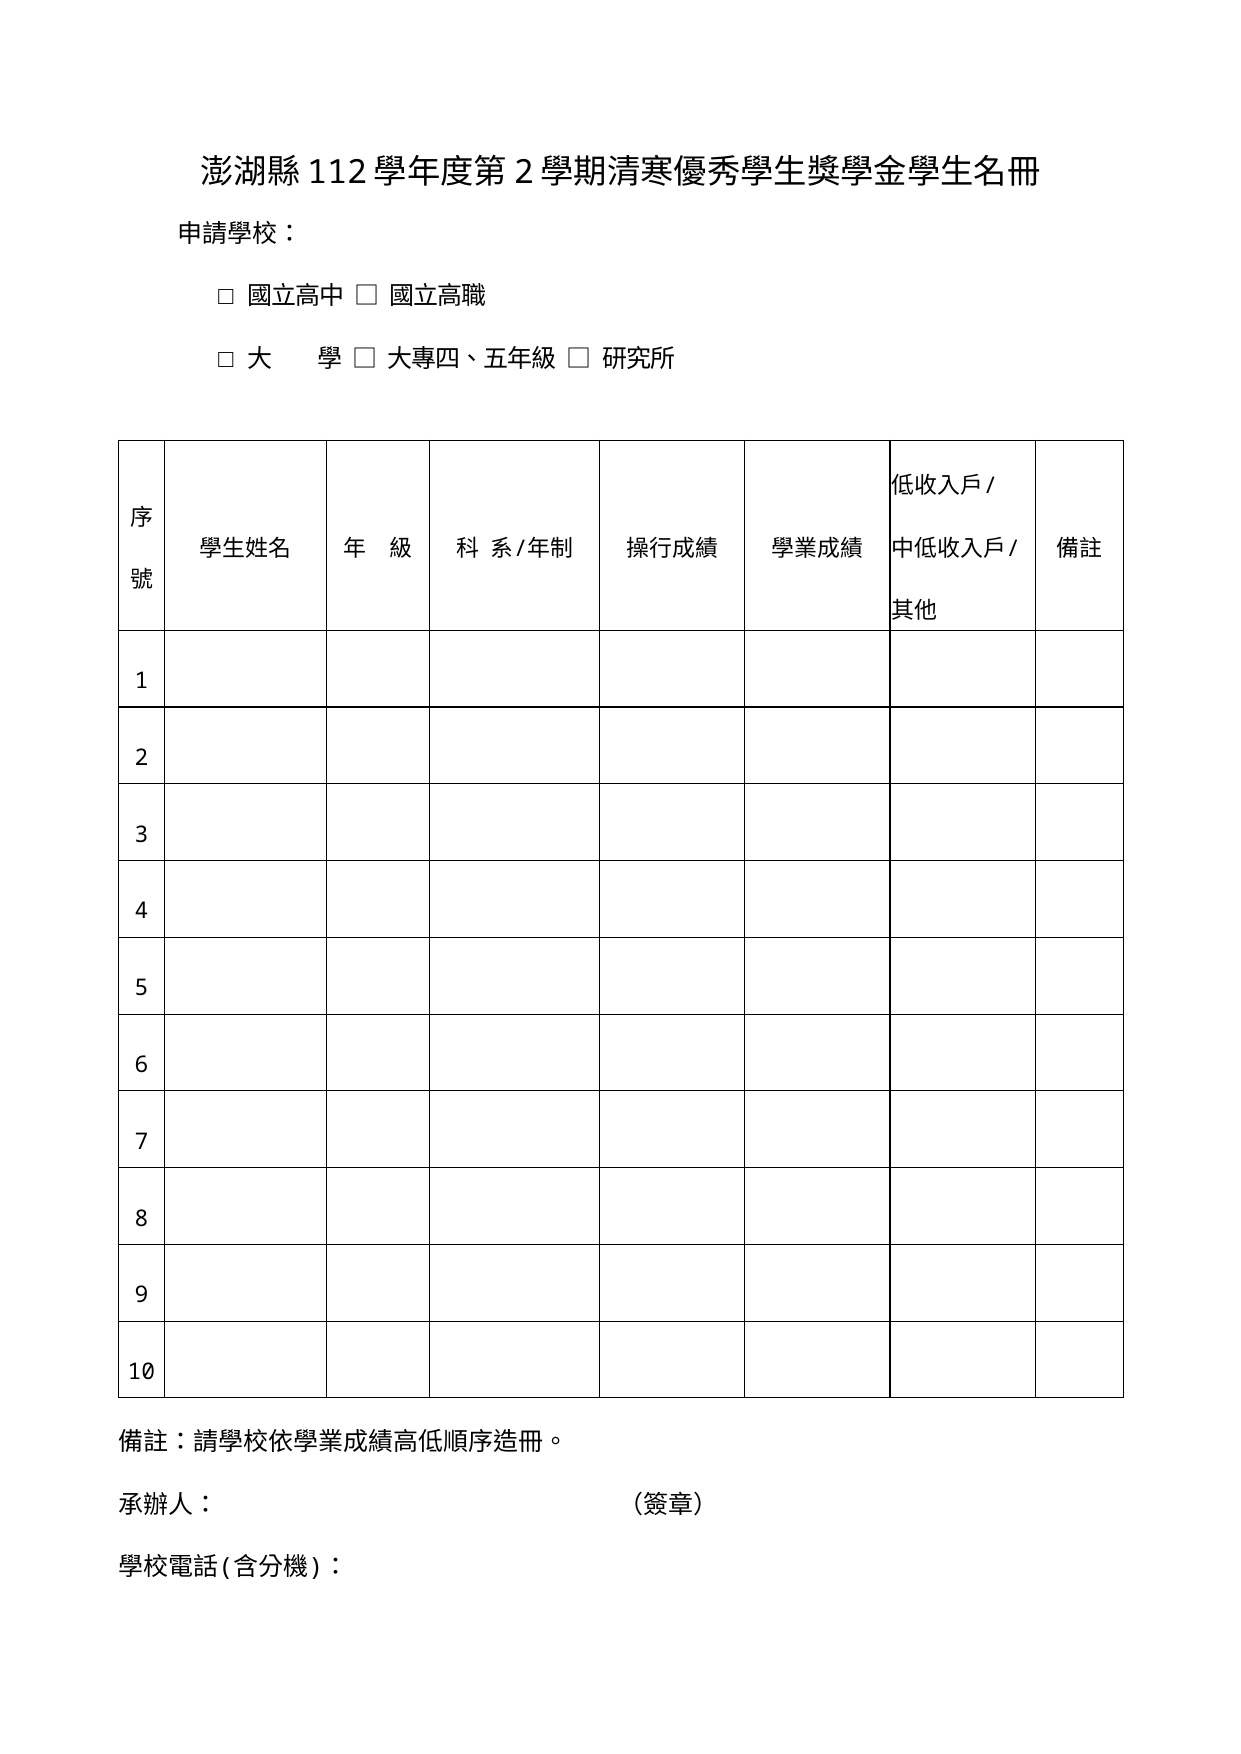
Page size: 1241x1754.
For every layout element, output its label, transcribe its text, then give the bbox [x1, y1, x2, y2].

table_cell [430, 631, 599, 706]
table_cell 9 [119, 1245, 164, 1321]
table_cell [165, 1245, 326, 1321]
table_cell [1036, 1015, 1123, 1090]
table_cell [327, 1245, 429, 1321]
table_cell [600, 784, 744, 860]
table_cell [600, 1245, 744, 1321]
text 學校電話(含分機)： [118, 1523, 1122, 1586]
table_cell [745, 1322, 889, 1397]
table_header 科 系/年制 [430, 441, 599, 629]
table_cell [745, 1015, 889, 1090]
table_cell [600, 1168, 744, 1244]
table_cell [165, 1168, 326, 1244]
table_cell 5 [119, 938, 164, 1013]
table_cell [165, 1091, 326, 1167]
table_cell [891, 1015, 1035, 1090]
table_cell [745, 784, 889, 860]
table_cell [600, 938, 744, 1013]
table_cell [165, 861, 326, 937]
table_cell [745, 631, 889, 706]
table_cell 8 [119, 1168, 164, 1244]
table_cell [600, 631, 744, 706]
table_cell [165, 938, 326, 1013]
table_cell [745, 1168, 889, 1244]
table_cell [327, 1015, 429, 1090]
table_cell [745, 1245, 889, 1321]
table_cell [327, 1091, 429, 1167]
table_cell [430, 1015, 599, 1090]
table_cell [600, 708, 744, 783]
table_cell 1 [119, 631, 164, 706]
text □ 大 學 □ 大專四、五年級 □ 研究所 [218, 314, 1122, 377]
table_cell [165, 784, 326, 860]
table_cell [165, 1015, 326, 1090]
table_cell [1036, 1091, 1123, 1167]
table_cell 3 [119, 784, 164, 860]
table_cell [327, 938, 429, 1013]
table_cell [1036, 784, 1123, 860]
table_cell [891, 708, 1035, 783]
text 申請學校： [177, 189, 1122, 252]
text 澎湖縣112學年度第2學期清寒優秀學生獎學金學生名冊 [118, 127, 1122, 189]
table_header 學生姓名 [165, 441, 326, 629]
table_header 學業成績 [745, 441, 889, 629]
table_cell [430, 1091, 599, 1167]
table_cell [327, 1168, 429, 1244]
text 備註：請學校依學業成績高低順序造冊。 [118, 1398, 1122, 1461]
table_cell [327, 1322, 429, 1397]
table_cell [1036, 631, 1123, 706]
table_cell [327, 784, 429, 860]
table_cell [1036, 938, 1123, 1013]
table_cell [600, 1091, 744, 1167]
table_cell [891, 938, 1035, 1013]
table_cell [745, 938, 889, 1013]
table_cell [1036, 708, 1123, 783]
table_cell 7 [119, 1091, 164, 1167]
table_cell [165, 708, 326, 783]
table_cell [165, 1322, 326, 1397]
table_cell [430, 1168, 599, 1244]
table_cell [891, 861, 1035, 937]
table_cell [1036, 1322, 1123, 1397]
table_cell [327, 708, 429, 783]
table_cell [430, 1245, 599, 1321]
table_cell [891, 1168, 1035, 1244]
table_cell [600, 1322, 744, 1397]
table_cell [327, 861, 429, 937]
table_cell 2 [119, 708, 164, 783]
table_cell [1036, 861, 1123, 937]
table_cell [327, 631, 429, 706]
table_header 操行成績 [600, 441, 744, 629]
table_header 年 級 [327, 441, 429, 629]
table_header 低收入戶/ 中低收入戶/ 其他 [891, 441, 1035, 629]
table_cell 6 [119, 1015, 164, 1090]
table_cell [1036, 1168, 1123, 1244]
text 承辦人： （簽章） [118, 1461, 1122, 1523]
table_cell [1036, 1245, 1123, 1321]
table_header 備註 [1036, 441, 1123, 629]
table_cell [891, 1091, 1035, 1167]
table_cell [891, 784, 1035, 860]
table_cell [430, 708, 599, 783]
table_cell [891, 1245, 1035, 1321]
table_cell [430, 784, 599, 860]
table_cell [745, 861, 889, 937]
table_cell [745, 1091, 889, 1167]
table_cell [430, 861, 599, 937]
table_cell [891, 1322, 1035, 1397]
table_cell [430, 1322, 599, 1397]
table_cell [165, 631, 326, 706]
table_header 序號 [119, 441, 164, 629]
table_cell [600, 1015, 744, 1090]
table_cell [430, 938, 599, 1013]
table_cell 4 [119, 861, 164, 937]
text □ 國立高中 □ 國立高職 [218, 252, 1122, 314]
table_cell [891, 631, 1035, 706]
table_cell 10 [119, 1322, 164, 1397]
table_cell [600, 861, 744, 937]
table_cell [745, 708, 889, 783]
